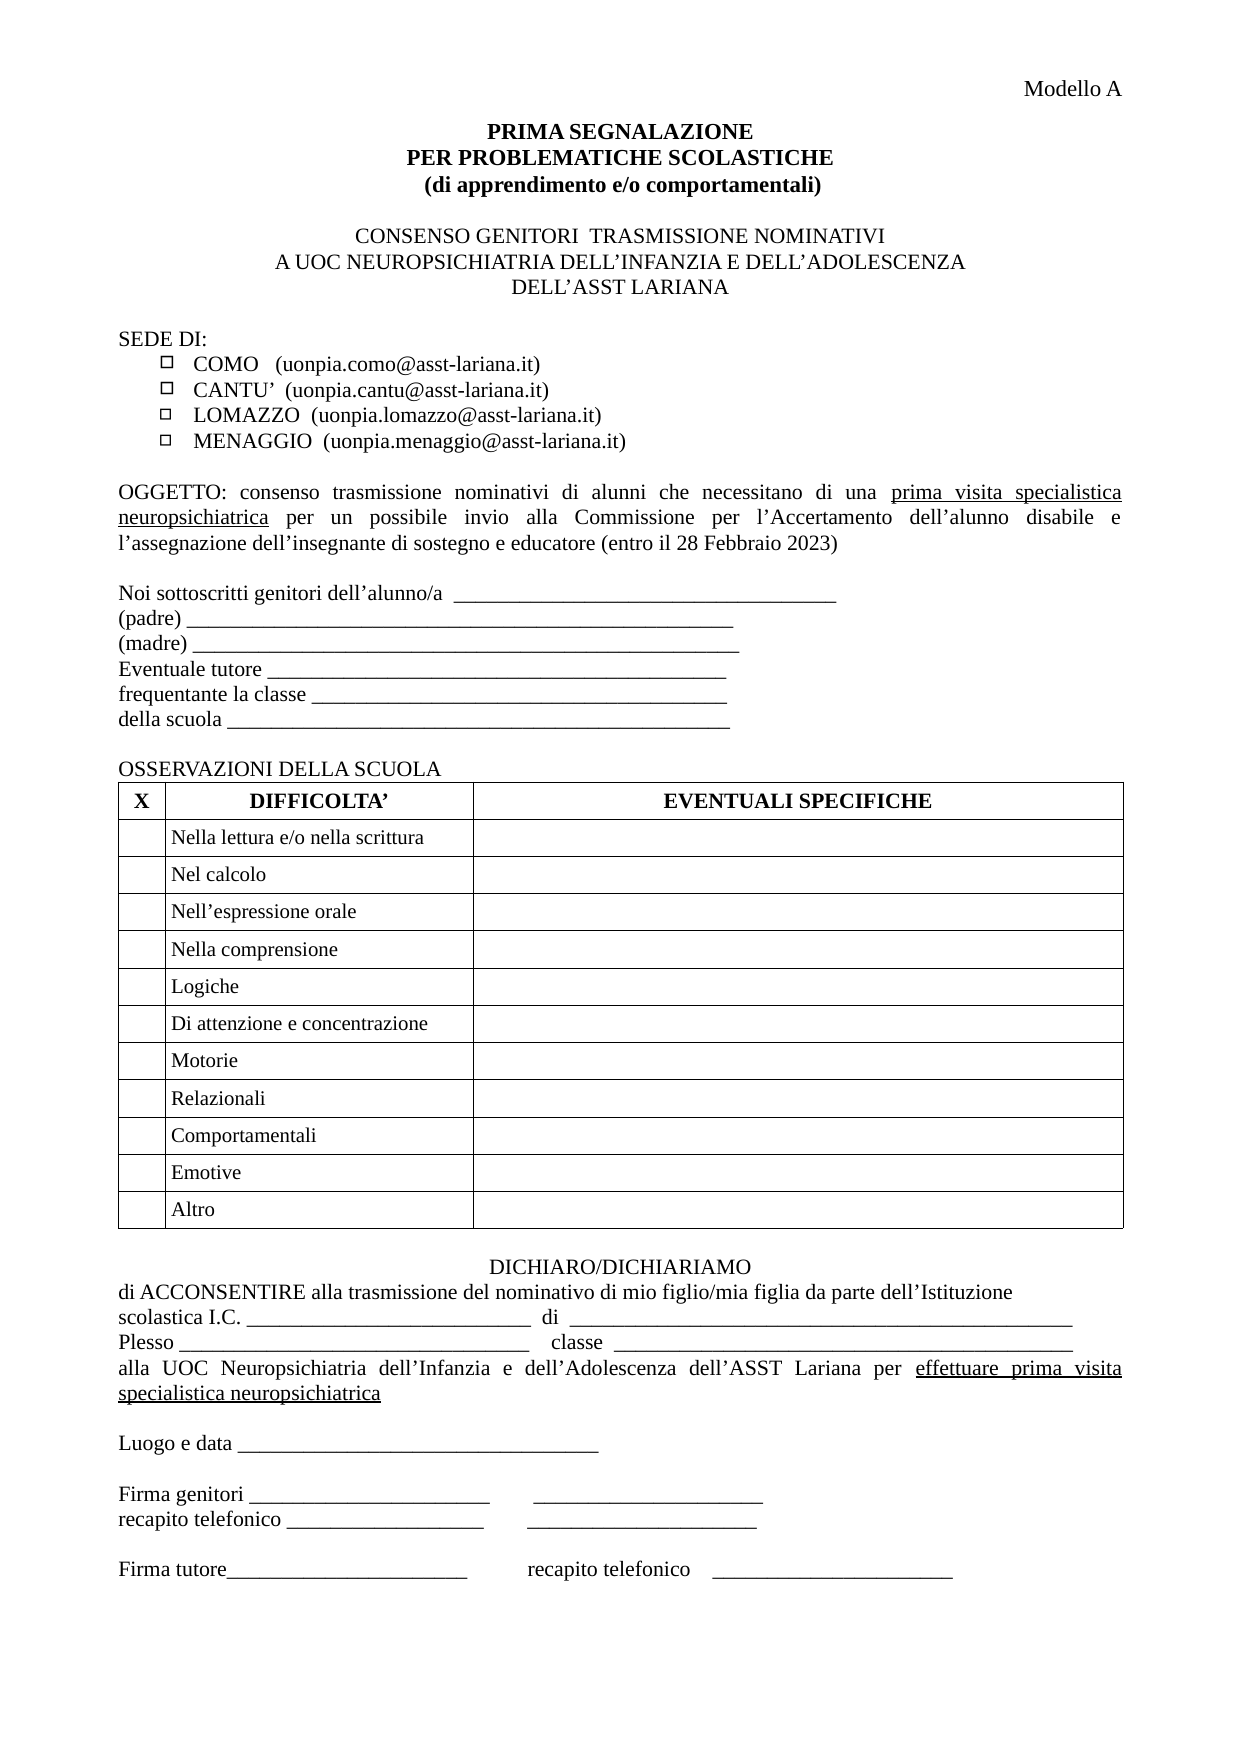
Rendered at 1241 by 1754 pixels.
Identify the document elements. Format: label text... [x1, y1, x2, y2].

table_cell [474, 969, 1123, 1005]
text (padre) __________________________________________________ [118, 605, 1122, 630]
table_cell [119, 1006, 165, 1042]
table_cell Comportamentali [166, 1118, 473, 1153]
text Firma tutore______________________ recapito telefonico ______________________ [118, 1556, 1122, 1581]
table_cell [474, 1006, 1123, 1042]
table_cell [474, 1118, 1123, 1153]
table_cell Altro [166, 1192, 473, 1228]
table_cell [119, 931, 165, 968]
table_cell [119, 1043, 165, 1079]
text Noi sottoscritti genitori dell’alunno/a ___________________________________ [118, 580, 1122, 605]
text frequentante la classe ______________________________________ [118, 681, 1122, 706]
text della scuola ______________________________________________ [118, 706, 1122, 731]
list MENAGGIO (uonpia.menaggio@asst-lariana.it) [156, 428, 1122, 453]
table_cell Logiche [166, 969, 473, 1005]
text Plesso ________________________________ classe __________________________________________ [118, 1329, 1122, 1354]
table_cell [119, 894, 165, 930]
text PER PROBLEMATICHE SCOLASTICHE [118, 144, 1122, 171]
text di ACCONSENTIRE alla trasmissione del nominativo di mio figlio/mia figlia da parte dell’Istituzione [118, 1279, 1122, 1304]
text (madre) __________________________________________________ [118, 630, 1122, 656]
table_cell [474, 857, 1123, 893]
text SEDE DI: [118, 326, 1122, 351]
text recapito telefonico __________________ _____________________ [118, 1506, 1122, 1531]
table_cell [119, 969, 165, 1005]
list COMO (uonpia.como@asst-lariana.it) [156, 351, 1122, 377]
table_cell Motorie [166, 1043, 473, 1079]
list CANTU’ (uonpia.cantu@asst-lariana.it) [156, 377, 1122, 402]
table_cell [474, 1155, 1123, 1191]
table_cell [119, 1118, 165, 1153]
table_header DIFFICOLTA’ [166, 783, 473, 819]
table_header EVENTUALI SPECIFICHE [474, 783, 1123, 819]
table_cell Relazionali [166, 1080, 473, 1116]
text OSSERVAZIONI DELLA SCUOLA [118, 756, 1122, 782]
text alla UOC Neuropsichiatria dell’Infanzia e dell’Adolescenza dell’ASST Lariana per effettuare prima visita specialistica neuropsichiatrica [118, 1354, 1122, 1405]
text Luogo e data _________________________________ [118, 1430, 1122, 1455]
table_cell [119, 1192, 165, 1228]
text PRIMA SEGNALAZIONE [118, 118, 1122, 144]
table_cell [119, 820, 165, 856]
table_cell Nel calcolo [166, 857, 473, 893]
table_cell [474, 894, 1123, 930]
text Eventuale tutore __________________________________________ [118, 656, 1122, 681]
table_cell [119, 857, 165, 893]
table_cell [119, 1080, 165, 1116]
text scolastica I.C. __________________________ di ______________________________________________ [118, 1304, 1122, 1329]
text DELL’ASST LARIANA [118, 274, 1122, 299]
table_cell Nella comprensione [166, 931, 473, 968]
text Firma genitori ______________________ _____________________ [118, 1481, 1122, 1506]
table_cell [474, 1080, 1123, 1116]
table_cell Nell’espressione orale [166, 894, 473, 930]
text CONSENSO GENITORI TRASMISSIONE NOMINATIVI [118, 223, 1122, 249]
list LOMAZZO (uonpia.lomazzo@asst-lariana.it) [156, 402, 1122, 428]
text OGGETTO: consenso trasmissione nominativi di alunni che necessitano di una prima visita specialistica neuropsichiatrica per un possibile invio alla Commissione per l’Accertamento dell’alunno disabile e l’assegnazione dell’insegnante di sostegno e educatore (entro il 28 Febbraio 2023) [118, 479, 1122, 555]
text DICHIARO/DICHIARIAMO [118, 1254, 1122, 1279]
text (di apprendimento e/o comportamentali) [118, 171, 1122, 197]
text A UOC NEUROPSICHIATRIA DELL’INFANZIA E DELL’ADOLESCENZA [118, 249, 1122, 274]
table_cell [474, 931, 1123, 968]
table_cell Nella lettura e/o nella scrittura [166, 820, 473, 856]
table_cell [474, 820, 1123, 856]
table_cell Emotive [166, 1155, 473, 1191]
table_header X [119, 783, 165, 819]
table_cell Di attenzione e concentrazione [166, 1006, 473, 1042]
table_cell [119, 1155, 165, 1191]
table_cell [474, 1043, 1123, 1079]
table_cell [474, 1192, 1123, 1228]
